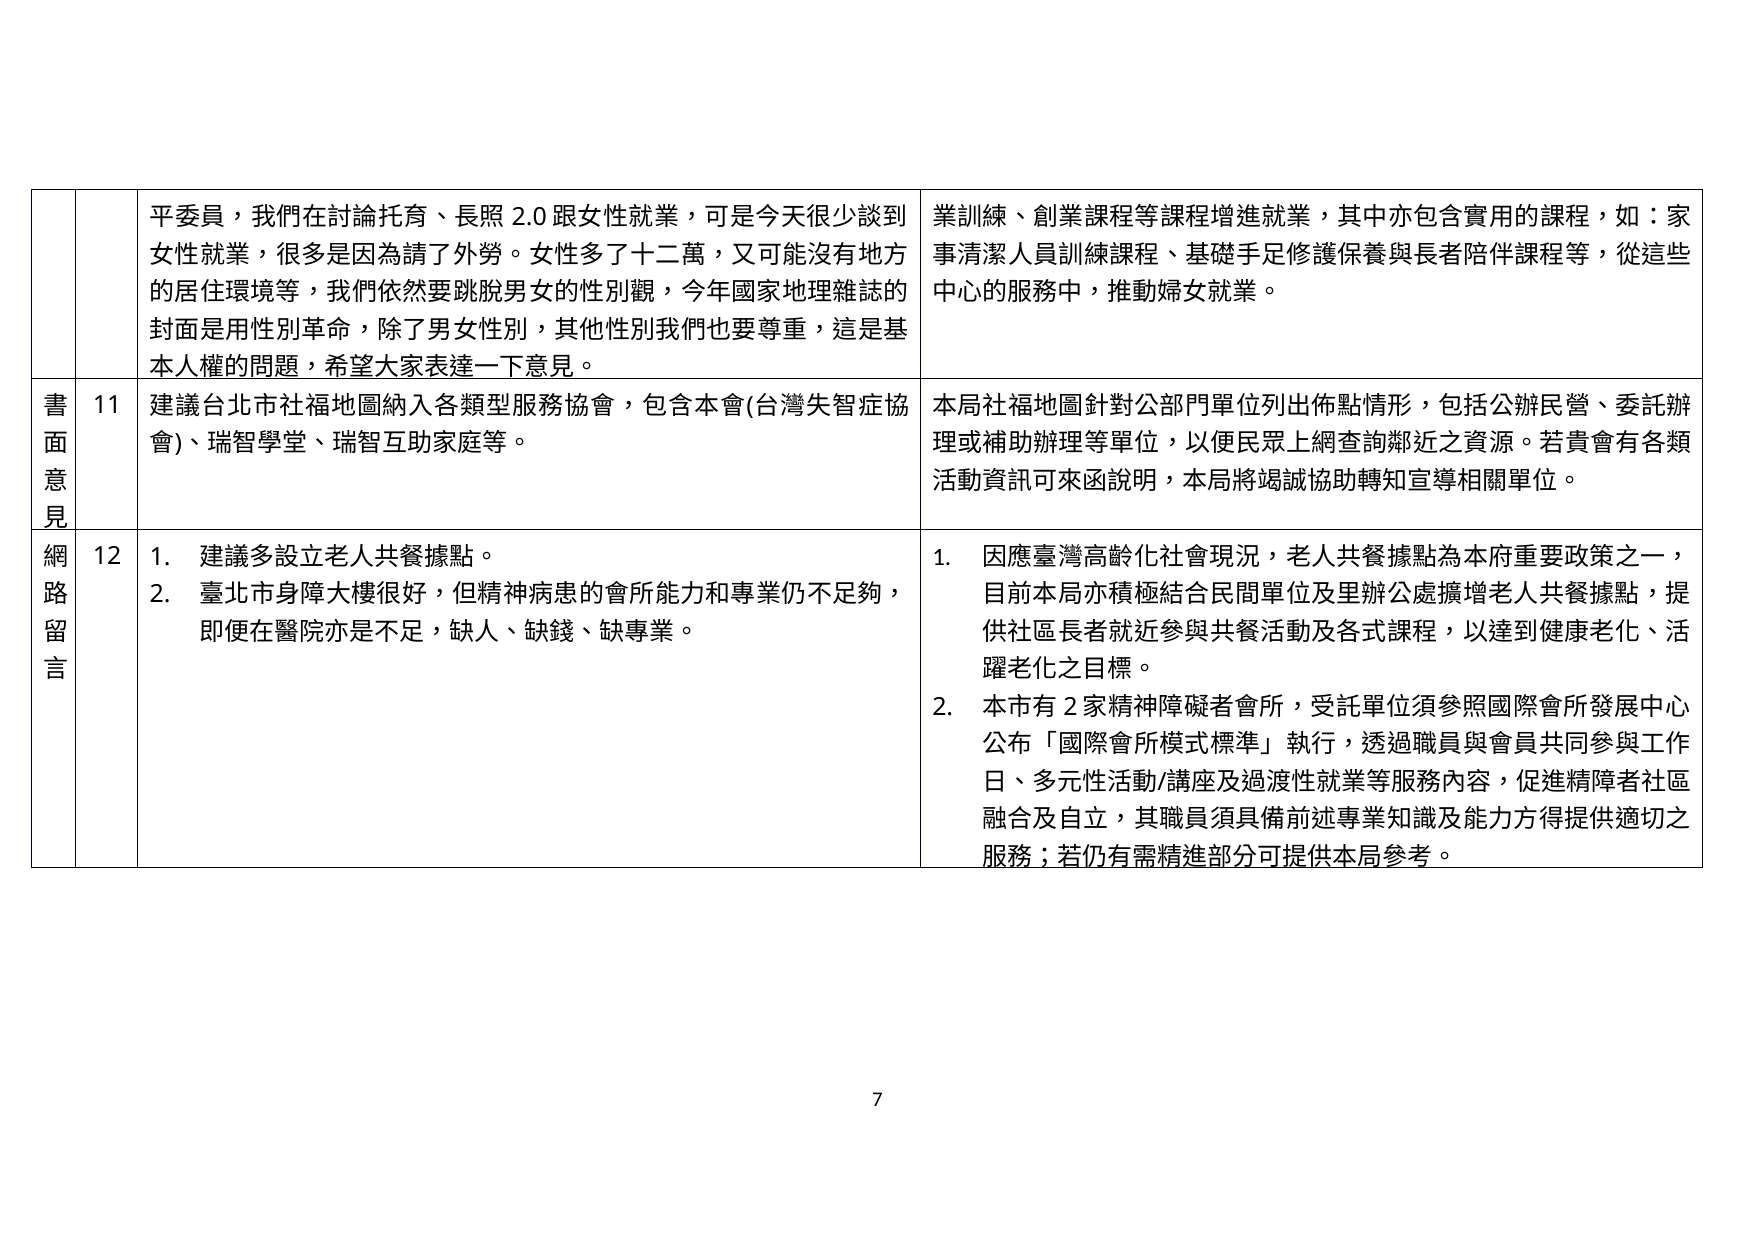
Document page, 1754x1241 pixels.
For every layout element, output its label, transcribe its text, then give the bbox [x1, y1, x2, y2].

table_cell 建議多設立老人共餐據點。 臺北市身障大樓很好，但精神病患的會所能力和專業仍不足夠，即便在醫院亦是不足，缺人、缺錢、缺專業。 [138, 530, 920, 867]
table_cell 11 [76, 379, 137, 528]
table_cell 平委員，我們在討論托育、長照2.0跟女性就業，可是今天很少談到女性就業，很多是因為請了外勞。女性多了十二萬，又可能沒有地方的居住環境等，我們依然要跳脫男女的性別觀，今年國家地理雜誌的封面是用性別革命，除了男女性別，其他性別我們也要尊重，這是基本人權的問題，希望大家表達一下意見。 [138, 190, 920, 377]
table_cell 本局社福地圖針對公部門單位列出佈點情形，包括公辦民營、委託辦理或補助辦理等單位，以便民眾上網查詢鄰近之資源。若貴會有各類活動資訊可來函說明，本局將竭誠協助轉知宣導相關單位。 [921, 379, 1702, 528]
table_cell 因應臺灣高齡化社會現況，老人共餐據點為本府重要政策之一，目前本局亦積極結合民間單位及里辦公處擴增老人共餐據點，提供社區長者就近參與共餐活動及各式課程，以達到健康老化、活躍老化之目標。 本市有2家精神障礙者會所，受託單位須參照國際會所發展中心公布「國際會所模式標準」執行，透過職員與會員共同參與工作日、多元性活動/講座及過渡性就業等服務內容，促進精障者社區融合及自立，其職員須具備前述專業知識及能力方得提供適切之服務；若仍有需精進部分可提供本局參考。 [921, 530, 1702, 867]
table_cell 書面意見 [32, 379, 75, 528]
table_cell 業訓練、創業課程等課程增進就業，其中亦包含實用的課程，如：家事清潔人員訓練課程、基礎手足修護保養與長者陪伴課程等，從這些中心的服務中，推動婦女就業。 [921, 190, 1702, 377]
table_cell [76, 190, 137, 377]
table_cell [32, 190, 75, 377]
table_cell 建議台北市社福地圖納入各類型服務協會，包含本會(台灣失智症協會)、瑞智學堂、瑞智互助家庭等。 [138, 379, 920, 528]
table_cell 網路留言 [32, 530, 75, 867]
table_cell 12 [76, 530, 137, 867]
